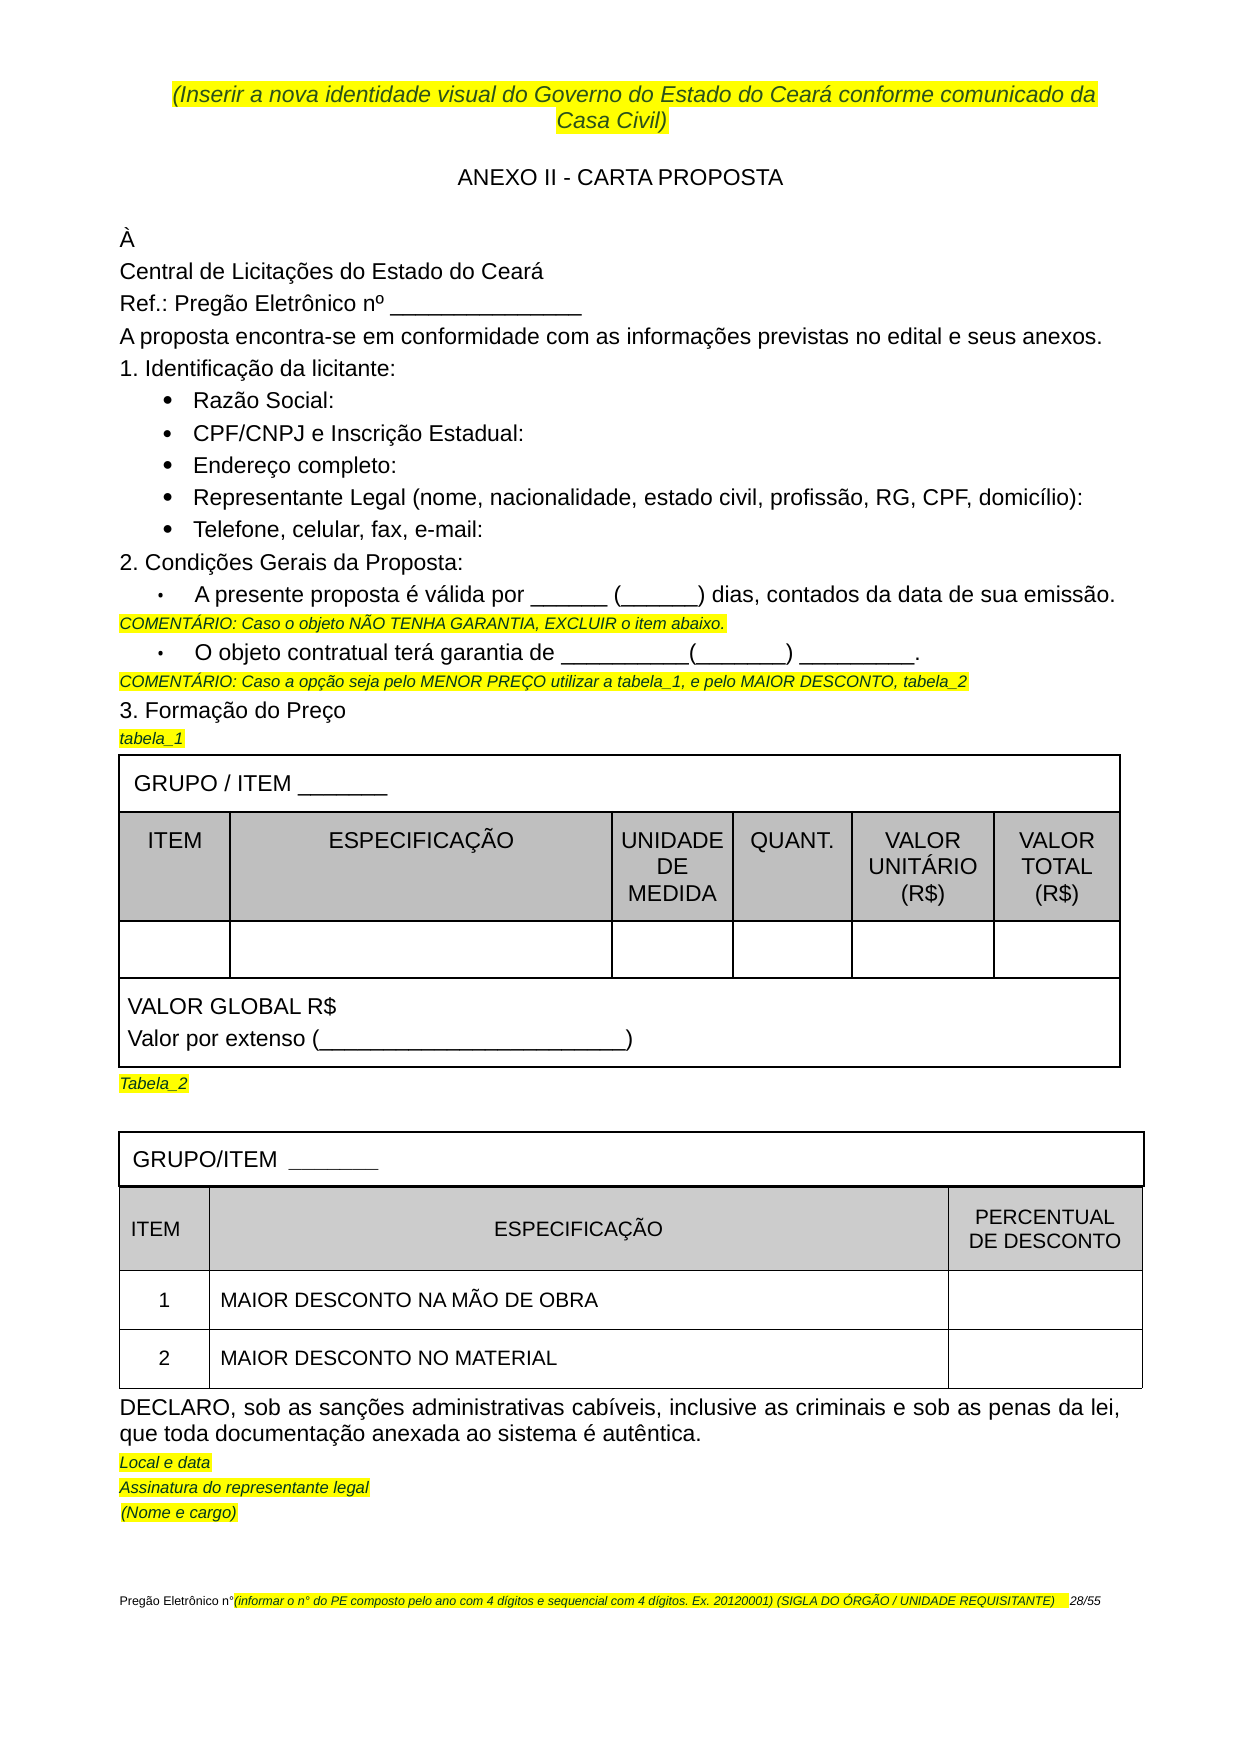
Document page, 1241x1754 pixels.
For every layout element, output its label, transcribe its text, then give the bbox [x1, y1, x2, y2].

text À [119, 226, 1121, 252]
text COMENTÁRIO: Caso o objeto NÃO TENHA GARANTIA, EXCLUIR o item abaixo. [119, 614, 1121, 633]
text ANEXO II - CARTA PROPOSTA [119, 163, 1121, 190]
table_cell UNIDADE DE MEDIDA [613, 813, 732, 920]
table_cell [853, 922, 993, 977]
table_cell ITEM [120, 813, 229, 920]
list O objeto contratual terá garantia de __________(_______) _________. [157, 639, 1121, 666]
text A proposta encontra-se em conformidade com as informações previstas no edital e seus anexos. [119, 323, 1121, 349]
table_header ESPECIFICAÇÃO [210, 1188, 948, 1270]
text 3. Formação do Preço [119, 697, 1121, 723]
text (Nome e cargo) [121, 1503, 1121, 1522]
table_cell VALOR TOTAL (R$) [995, 813, 1119, 920]
text 2. Condições Gerais da Proposta: [119, 549, 1121, 575]
table_cell [120, 922, 229, 977]
list Endereço completo: [163, 452, 1121, 478]
list A presente proposta é válida por ______ (______) dias, contados da data de sua emissão. [157, 581, 1121, 608]
table_cell [734, 922, 851, 977]
table_header ITEM [120, 1188, 209, 1270]
text tabela_1 [119, 729, 1121, 748]
table_cell MAIOR DESCONTO NO MATERIAL [210, 1330, 948, 1387]
text Assinatura do representante legal [119, 1478, 1121, 1497]
table_cell VALOR GLOBAL R$ Valor por extenso (________________________) [120, 979, 1119, 1066]
table_cell MAIOR DESCONTO NA MÃO DE OBRA [210, 1271, 948, 1328]
text 1. Identificação da licitante: [119, 355, 1121, 381]
table_cell VALOR UNITÁRIO (R$) [853, 813, 993, 920]
table_header GRUPO/ITEM _______ [120, 1133, 1143, 1185]
list CPF/CNPJ e Inscrição Estadual: [163, 419, 1121, 446]
text Ref.: Pregão Eletrônico nº _______________ [119, 290, 1121, 317]
table_header PERCENTUAL DE DESCONTO [949, 1188, 1142, 1270]
list Razão Social: [163, 387, 1121, 414]
table_cell ESPECIFICAÇÃO [231, 813, 611, 920]
table_cell [995, 922, 1119, 977]
table_cell [613, 922, 732, 977]
text Central de Licitações do Estado do Ceará [119, 258, 1121, 284]
list Representante Legal (nome, nacionalidade, estado civil, profissão, RG, CPF, domicílio): [163, 484, 1121, 511]
table_cell 2 [120, 1330, 209, 1387]
text Local e data [119, 1452, 1121, 1472]
text Tabela_2 [119, 1073, 1121, 1093]
text DECLARO, sob as sanções administrativas cabíveis, inclusive as criminais e sob as penas da lei, que toda documentação anexada ao sistema é autêntica. [119, 1394, 1121, 1447]
table_cell QUANT. [734, 813, 851, 920]
table_cell [949, 1330, 1142, 1387]
table_cell 1 [120, 1271, 209, 1328]
table_cell [231, 922, 611, 977]
list Telefone, celular, fax, e-mail: [163, 516, 1121, 543]
text COMENTÁRIO: Caso a opção seja pelo MENOR PREÇO utilizar a tabela_1, e pelo MAIOR DESCONTO, tabela_2 [119, 672, 1123, 691]
table_header GRUPO / ITEM _______ [120, 756, 1119, 811]
table_cell [949, 1271, 1142, 1328]
